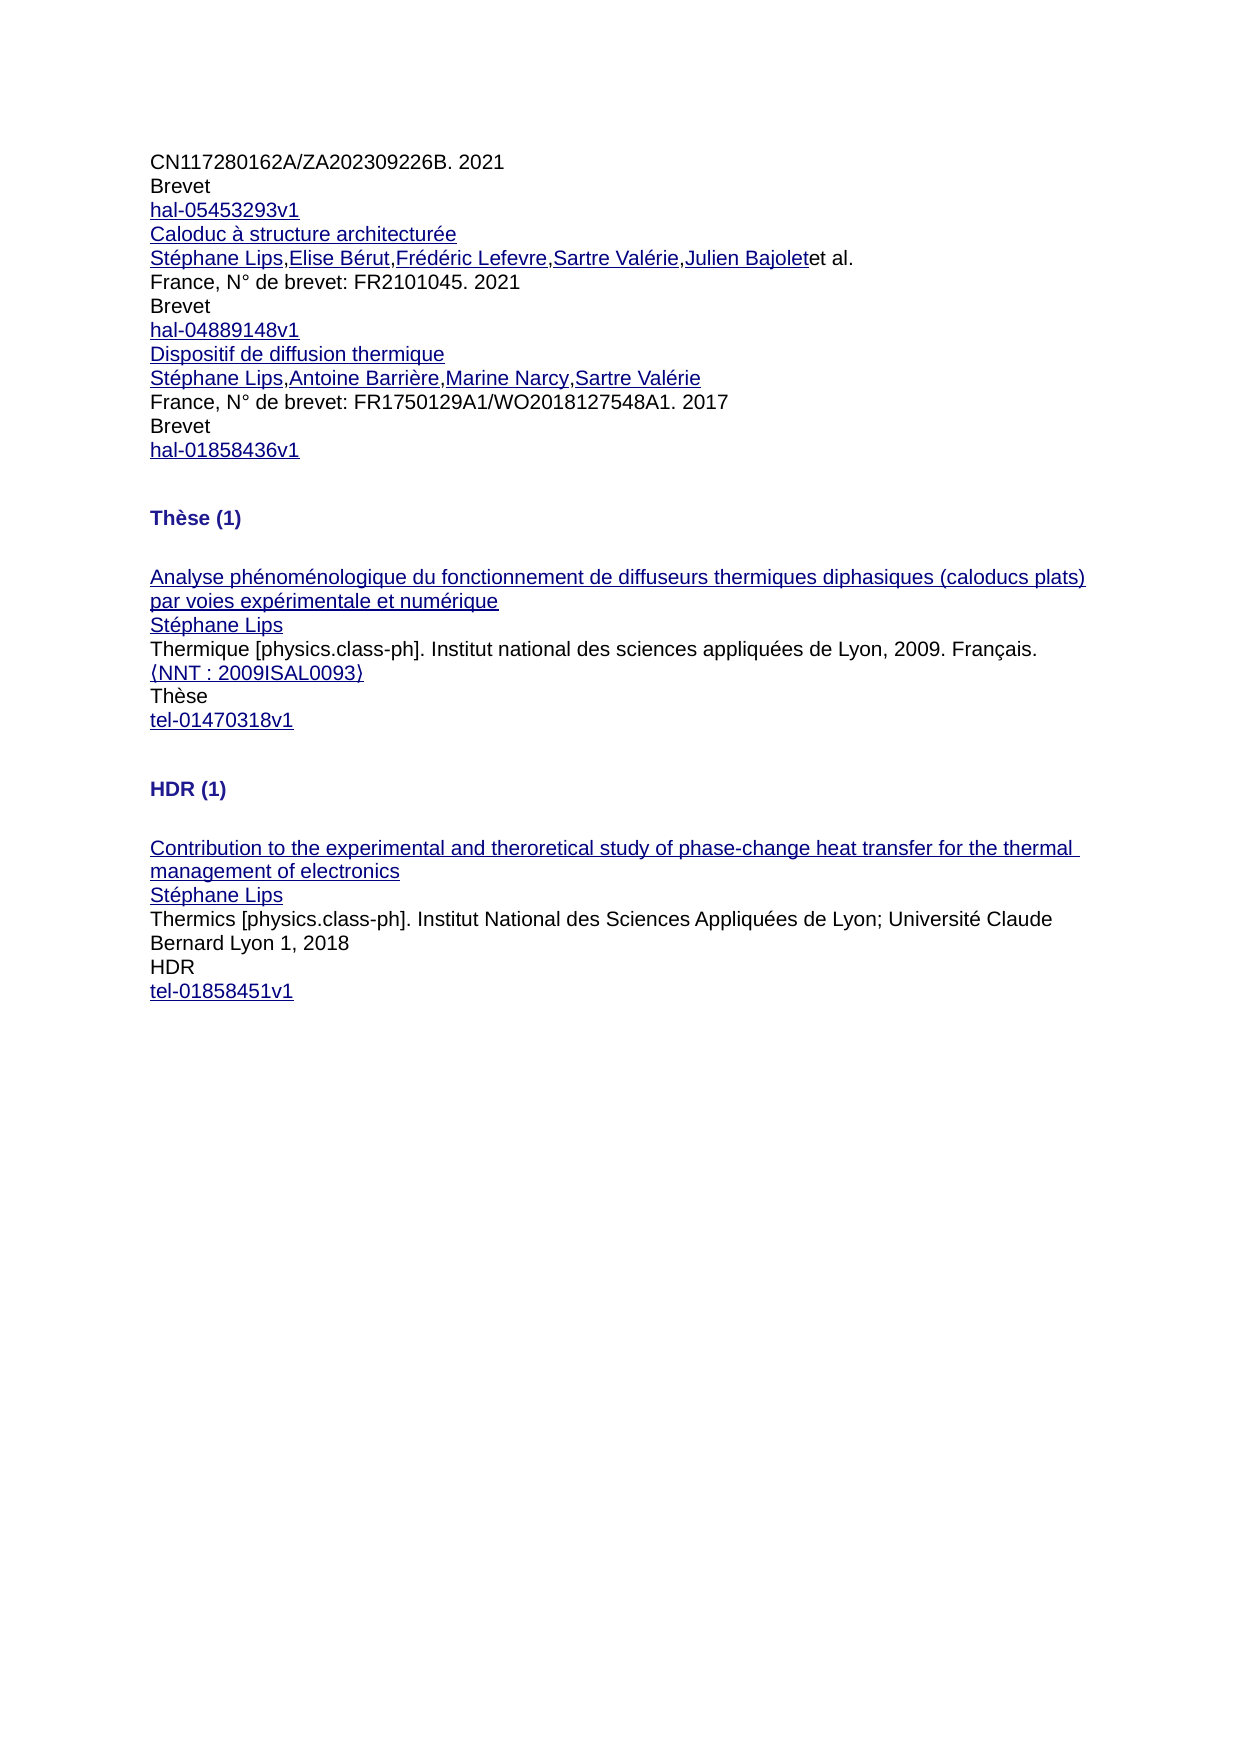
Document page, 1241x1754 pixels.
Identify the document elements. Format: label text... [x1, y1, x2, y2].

table_cell Dispositif de diffusion thermique Stéphane Lips,Antoine Barrière,Marine Narcy,Sartre Valérie France, N° de brevet: FR1750129A1/WO2018127548A1. 2017 Brevet hal-01858436v1 [150, 342, 1090, 461]
subtitle HDR (1) [150, 777, 1090, 801]
table_cell Dispositif de climatisation à refroidissement indirect par évaporation Stéphane Lips France, Patent n° : FR3120424B1/US20240167705B1/EP4302019A1/AU2022229835A1/JP2024509440A/CN117280162A/ZA202309226B. 2021 Brevet hal-05453293v1 [150, 150, 1090, 222]
table_header Analyse phénoménologique du fonctionnement de diffuseurs thermiques diphasiques (caloducs plats) par voies expérimentale et numérique Stéphane Lips Thermique [physics.class-ph]. Institut national des sciences appliquées de Lyon, 2009. Français. ⟨NNT : 2009ISAL0093⟩ Thèse tel-01470318v1 [150, 565, 1090, 732]
table_cell Caloduc à structure architecturée Stéphane Lips,Elise Bérut,Frédéric Lefevre,Sartre Valérie,Julien Bajoletet al. France, N° de brevet: FR2101045. 2021 Brevet hal-04889148v1 [150, 222, 1090, 342]
table_header Contribution to the experimental and theroretical study of phase-change heat transfer for the thermal management of electronics Stéphane Lips Thermics [physics.class-ph]. Institut National des Sciences Appliquées de Lyon; Université Claude Bernard Lyon 1, 2018 HDR tel-01858451v1 [150, 835, 1090, 1003]
subtitle Thèse (1) [150, 506, 1090, 530]
